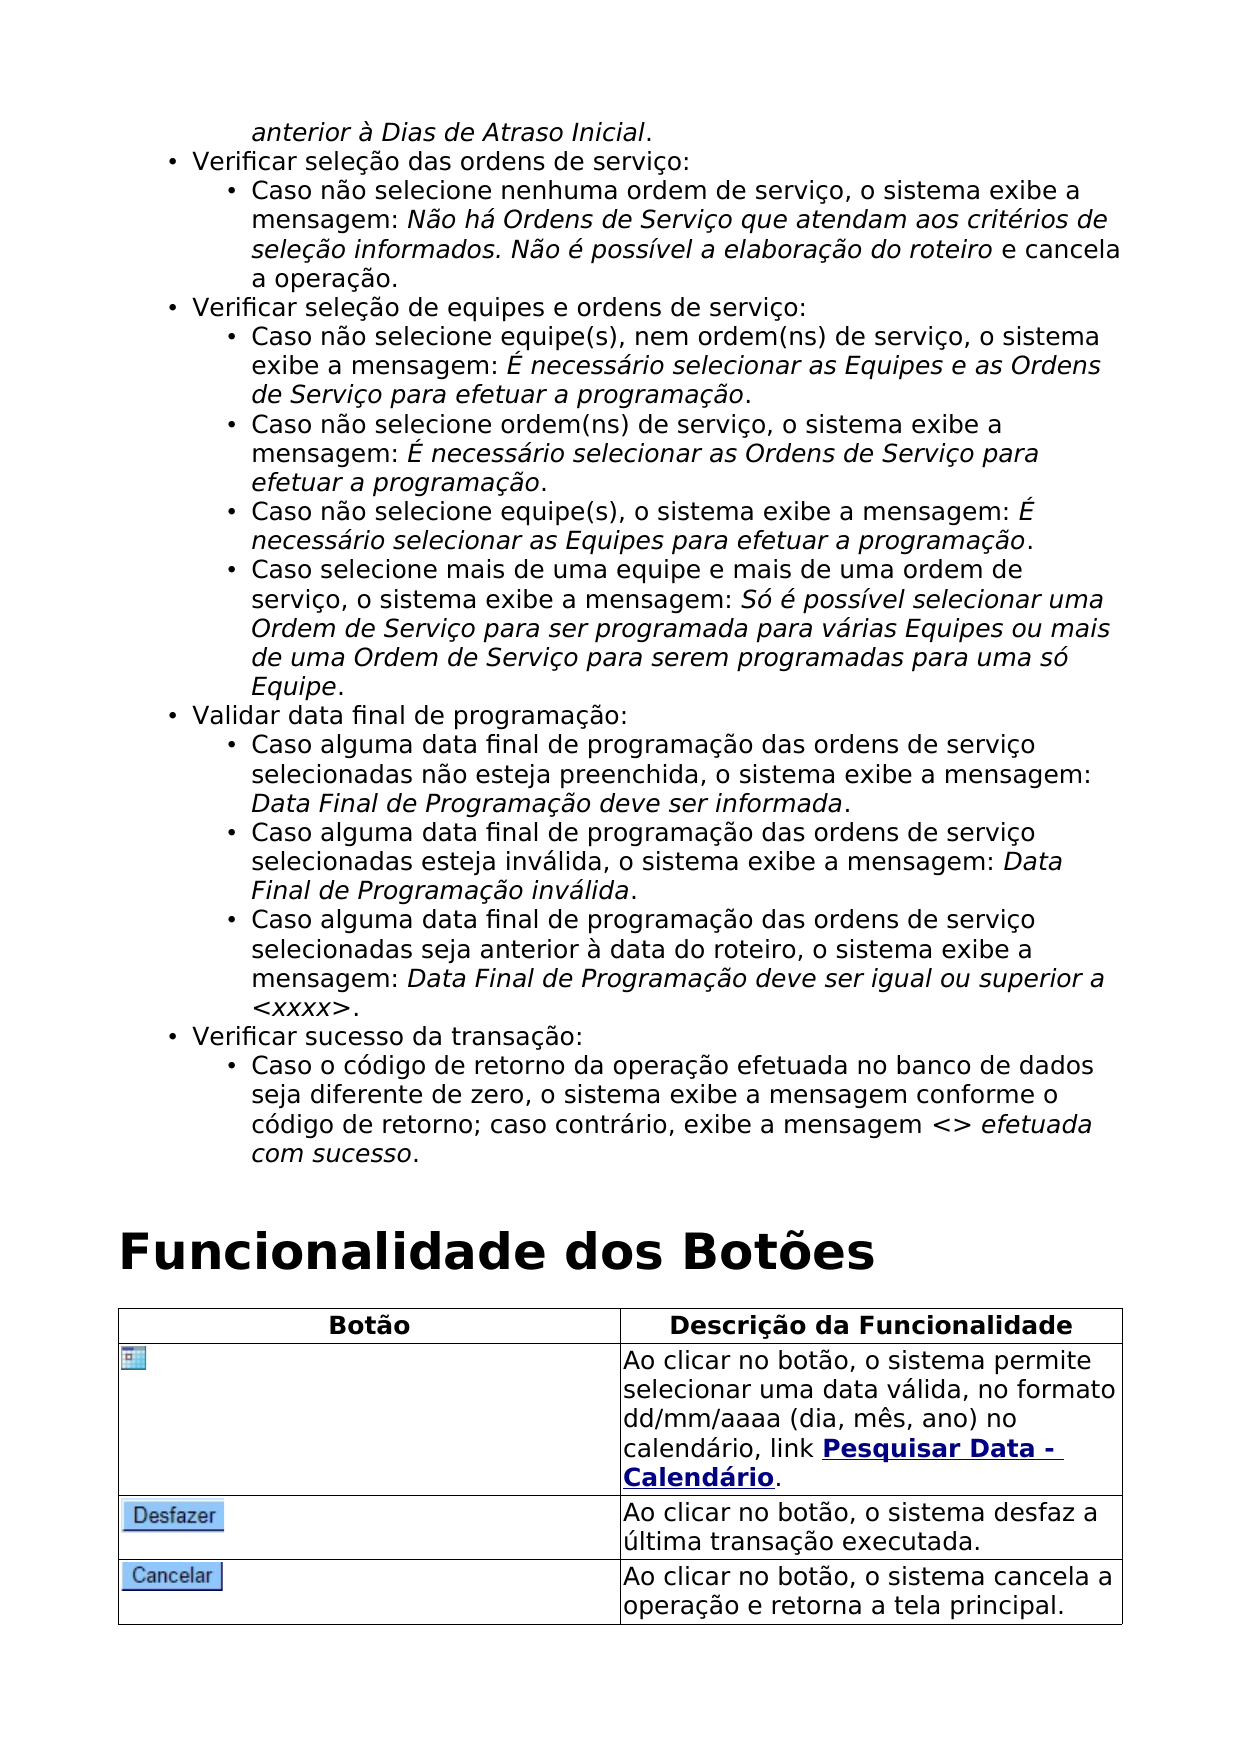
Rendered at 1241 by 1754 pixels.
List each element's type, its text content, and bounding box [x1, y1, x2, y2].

list anterior à Dias de Atraso Inicial. [236, 118, 1122, 147]
table_cell Ao clicar no botão, o sistema desfaz a última transação executada. [621, 1496, 1122, 1559]
list Verificar seleção de equipes e ordens de serviço: [177, 293, 1122, 322]
list Caso não selecione ordem(ns) de serviço, o sistema exibe a mensagem: É necessário selecionar as Ordens de Serviço para efetuar a programação. [236, 410, 1122, 497]
list Caso alguma data final de programação das ordens de serviço selecionadas esteja inválida, o sistema exibe a mensagem: Data Final de Programação inválida. [236, 818, 1122, 906]
picture [121, 1562, 223, 1591]
picture [121, 1498, 225, 1533]
table_cell Ao clicar no botão, o sistema permite selecionar uma data válida, no formato dd/mm/aaaa (dia, mês, ano) no calendário, link Pesquisar Data - Calendário. [621, 1344, 1122, 1495]
table_header Descrição da Funcionalidade [621, 1309, 1122, 1343]
list Caso o código de retorno da operação efetuada no banco de dados seja diferente de zero, o sistema exibe a mensagem conforme o código de retorno; caso contrário, exibe a mensagem <> efetuada com sucesso. [236, 1051, 1122, 1168]
list Validar data final de programação: [177, 701, 1122, 731]
table_cell [119, 1344, 620, 1495]
list Verificar seleção das ordens de serviço: [177, 147, 1122, 176]
subtitle Funcionalidade dos Botões [118, 1223, 1122, 1281]
list Caso alguma data final de programação das ordens de serviço selecionadas não esteja preenchida, o sistema exibe a mensagem: Data Final de Programação deve ser informada. [236, 731, 1122, 818]
table_cell Ao clicar no botão, o sistema cancela a operação e retorna a tela principal. [621, 1560, 1122, 1623]
table_cell [119, 1496, 620, 1559]
list Caso selecione mais de uma equipe e mais de uma ordem de serviço, o sistema exibe a mensagem: Só é possível selecionar uma Ordem de Serviço para ser programada para várias Equipes ou mais de uma Ordem de Serviço para serem programadas para uma só Equipe. [236, 556, 1122, 701]
list Caso não selecione equipe(s), nem ordem(ns) de serviço, o sistema exibe a mensagem: É necessário selecionar as Equipes e as Ordens de Serviço para efetuar a programação. [236, 322, 1122, 410]
table_cell [119, 1560, 620, 1623]
list Caso alguma data final de programação das ordens de serviço selecionadas seja anterior à data do roteiro, o sistema exibe a mensagem: Data Final de Programação deve ser igual ou superior a <xxxx>. [236, 906, 1122, 1022]
table_header Botão [119, 1309, 620, 1343]
list Caso não selecione equipe(s), o sistema exibe a mensagem: É necessário selecionar as Equipes para efetuar a programação. [236, 497, 1122, 556]
list Verificar sucesso da transação: [177, 1022, 1122, 1051]
picture [121, 1346, 147, 1370]
list Caso não selecione nenhuma ordem de serviço, o sistema exibe a mensagem: Não há Ordens de Serviço que atendam aos critérios de seleção informados. Não é possível a elaboração do roteiro e cancela a operação. [236, 176, 1122, 293]
